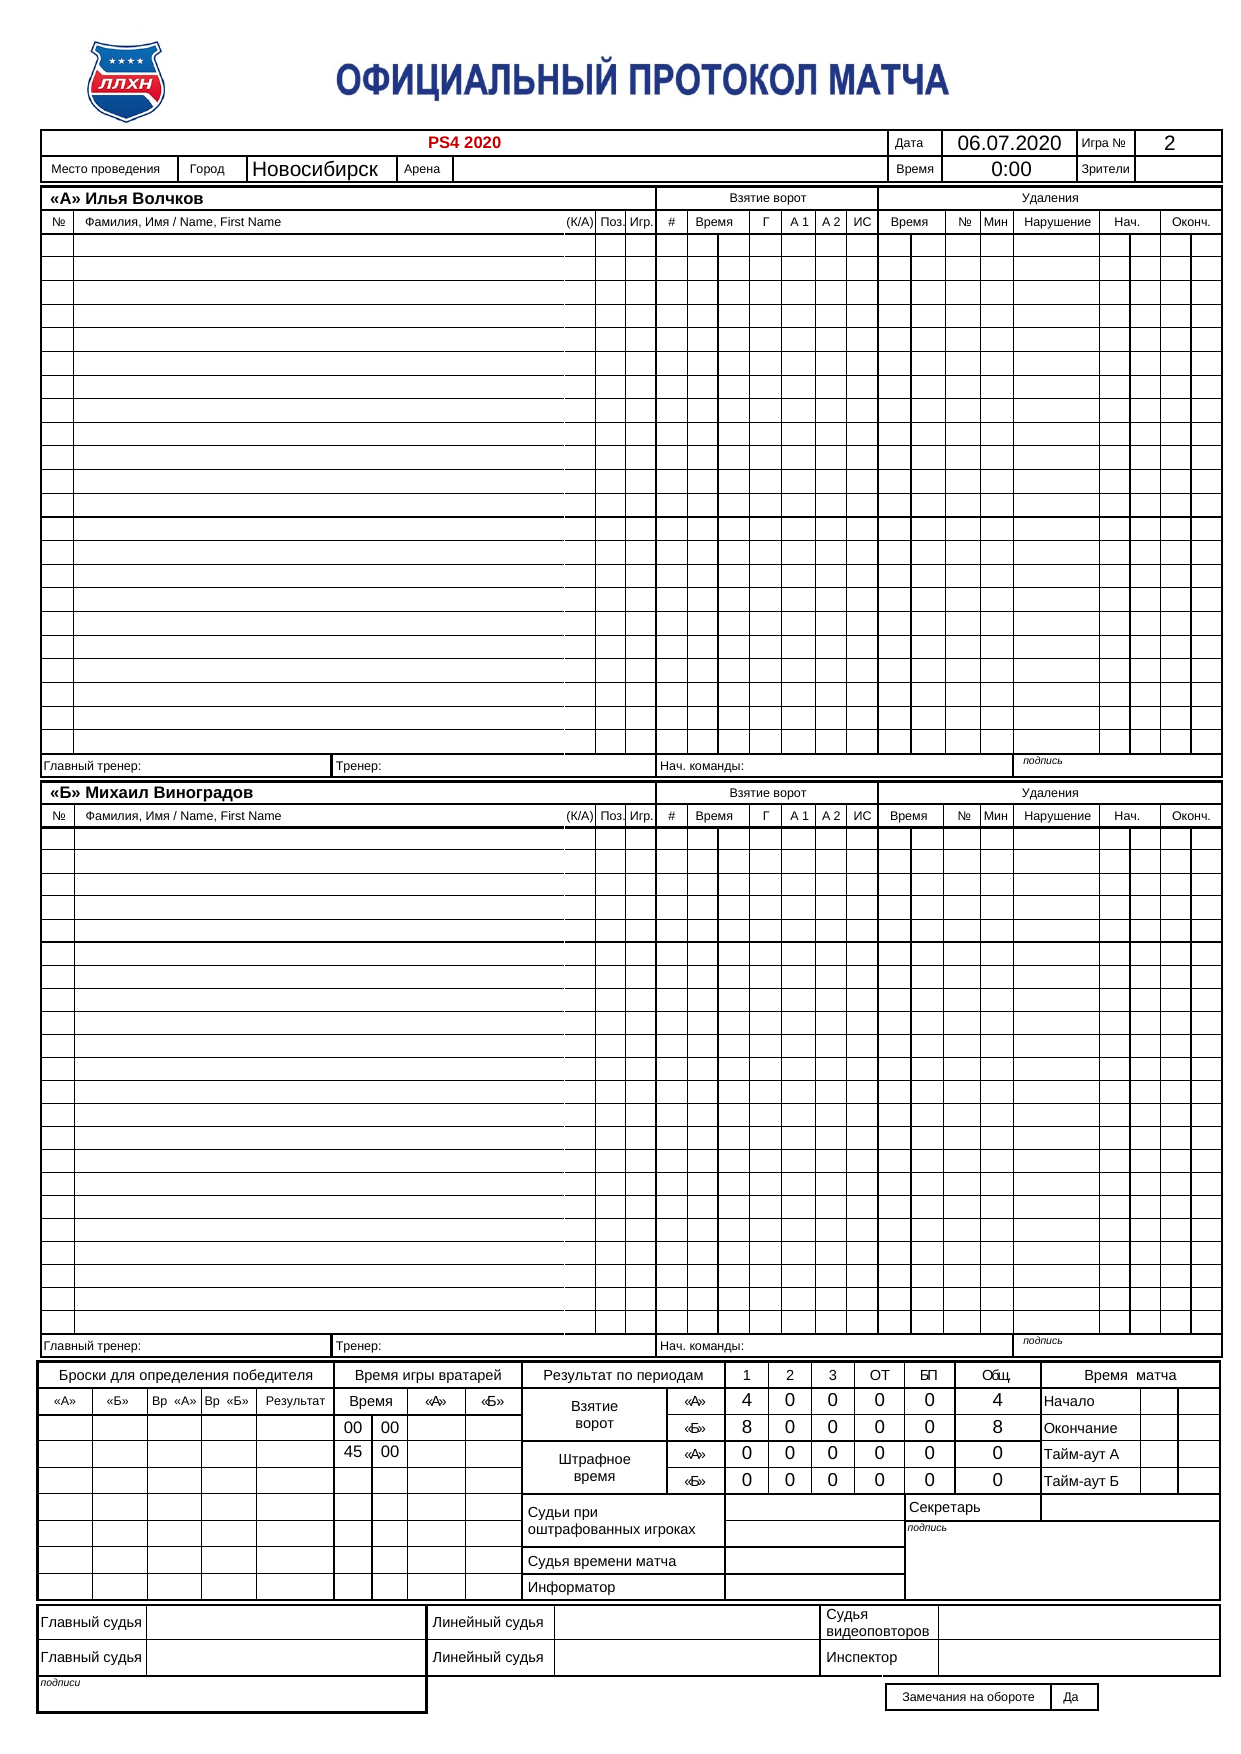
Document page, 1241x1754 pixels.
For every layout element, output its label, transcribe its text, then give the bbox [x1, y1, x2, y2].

table_cell [719, 1081, 749, 1103]
table_cell [912, 588, 945, 611]
table_cell [148, 1441, 201, 1467]
table_cell [335, 1468, 371, 1493]
table_cell [816, 1058, 846, 1079]
table_cell [626, 896, 655, 918]
table_cell [946, 281, 980, 303]
table_cell [816, 423, 846, 445]
table_cell [75, 966, 564, 987]
table_cell [596, 920, 625, 941]
table_cell [782, 1104, 815, 1126]
table_cell [816, 446, 846, 469]
table_cell 0 [769, 1468, 811, 1493]
table_cell [657, 494, 687, 516]
table_cell [782, 541, 815, 564]
table_cell [657, 829, 687, 849]
table_cell [1192, 470, 1221, 493]
table_cell [750, 399, 781, 422]
table_cell [946, 659, 980, 682]
table_cell [147, 1606, 425, 1639]
table_cell [981, 376, 1013, 398]
table_cell [657, 707, 687, 729]
table_cell [1014, 1242, 1099, 1264]
table_cell Время [889, 157, 941, 181]
table_cell [719, 518, 749, 540]
table_cell [912, 730, 945, 753]
table_cell [847, 1242, 877, 1264]
table_cell [466, 1494, 521, 1520]
table_header ОТ [855, 1363, 904, 1387]
table_cell [1131, 920, 1160, 941]
table_cell [1131, 518, 1160, 540]
table_cell [688, 423, 717, 445]
table_cell [688, 636, 717, 658]
table_cell [1131, 328, 1160, 351]
table_cell [847, 399, 877, 422]
table_cell [879, 470, 910, 493]
table_cell [657, 446, 687, 469]
table_cell [74, 683, 564, 706]
table_cell [782, 565, 815, 587]
table_cell [816, 376, 846, 398]
table_cell [93, 1574, 147, 1599]
table_cell [750, 1219, 781, 1241]
table_cell [596, 352, 625, 374]
table_cell [74, 352, 564, 374]
table_cell [719, 423, 749, 445]
table_cell «Б» [93, 1389, 147, 1413]
table_cell [1192, 352, 1221, 374]
table_cell [657, 235, 687, 256]
table_cell [565, 1173, 595, 1195]
picture [5, 28, 1179, 129]
table_cell [719, 1150, 749, 1172]
table_cell [42, 328, 73, 351]
table_cell [912, 1265, 943, 1287]
table_cell [1131, 565, 1160, 587]
table_cell [946, 565, 980, 587]
table_cell [657, 1081, 687, 1103]
table_cell [1131, 588, 1160, 611]
table_cell Мин [981, 211, 1013, 233]
table_cell [1100, 352, 1129, 374]
table_cell [408, 1441, 465, 1467]
table_cell [847, 376, 877, 398]
table_cell [626, 1058, 655, 1079]
table_cell [782, 896, 815, 918]
table_cell [688, 1173, 717, 1195]
table_cell [782, 874, 815, 895]
table_cell [981, 1150, 1013, 1172]
table_cell [688, 235, 717, 256]
table_cell [782, 1127, 815, 1149]
table_cell [1014, 376, 1099, 398]
table_cell [1131, 1219, 1160, 1241]
table_cell [1014, 281, 1099, 303]
table_cell [565, 541, 595, 564]
table_cell [879, 966, 910, 987]
table_cell [466, 1416, 521, 1440]
table_cell [202, 1547, 256, 1573]
table_cell [782, 943, 815, 964]
table_cell [782, 683, 815, 706]
table_cell [42, 1150, 74, 1172]
table_cell [912, 896, 943, 918]
table_cell [726, 1495, 904, 1520]
table_cell [847, 896, 877, 918]
table_cell [373, 1521, 407, 1546]
table_cell [688, 305, 717, 327]
table_cell [75, 1012, 564, 1033]
table_cell [75, 920, 564, 941]
table_cell [847, 829, 877, 849]
table_cell [879, 874, 910, 895]
table_cell [657, 376, 687, 398]
table_cell [750, 730, 781, 753]
table_cell Главный судья [39, 1640, 146, 1675]
table_cell [981, 1288, 1013, 1310]
table_cell [847, 470, 877, 493]
table_cell [946, 446, 980, 469]
table_cell [75, 1104, 564, 1126]
table_cell Г [750, 805, 781, 826]
table_cell [719, 399, 749, 422]
table_cell [816, 707, 846, 729]
table_cell [847, 1265, 877, 1287]
table_cell [596, 636, 625, 658]
table_cell [981, 1265, 1013, 1287]
table_cell [626, 446, 655, 469]
table_cell [879, 1081, 910, 1103]
table_cell [626, 1288, 655, 1310]
table_cell [1192, 683, 1221, 706]
table_cell [944, 874, 980, 895]
table_cell [782, 707, 815, 729]
table_cell [981, 1311, 1013, 1333]
table_cell 0 [769, 1415, 811, 1440]
table_cell [719, 328, 749, 351]
table_cell [1131, 541, 1160, 564]
table_cell [1161, 1104, 1190, 1126]
table_cell [816, 850, 846, 872]
table_header Да [1052, 1685, 1097, 1709]
table_cell [626, 470, 655, 493]
table_cell [879, 1127, 910, 1149]
table_cell [202, 1494, 256, 1520]
table_cell [879, 850, 910, 872]
table_cell [657, 1219, 687, 1241]
table_cell [912, 966, 943, 987]
table_cell Г [750, 211, 781, 233]
table_cell [750, 281, 781, 303]
table_cell [719, 1311, 749, 1333]
table_cell [939, 1640, 1219, 1675]
table_cell [596, 518, 625, 540]
table_cell [74, 612, 564, 634]
table_cell [879, 1311, 910, 1333]
table_cell [1014, 1150, 1099, 1172]
table_cell [782, 659, 815, 682]
table_cell [1161, 989, 1190, 1011]
table_cell [782, 588, 815, 611]
table_cell [466, 1547, 521, 1573]
table_cell [466, 1574, 521, 1599]
table_cell [816, 1242, 846, 1264]
table_cell [1131, 376, 1160, 398]
table_cell [1014, 920, 1099, 941]
table_cell [1192, 518, 1221, 540]
table_cell [1014, 1265, 1099, 1287]
table_cell 0 [812, 1442, 854, 1467]
table_cell [1100, 257, 1129, 280]
table_cell [847, 305, 877, 327]
table_cell [782, 1265, 815, 1287]
table_cell [981, 966, 1013, 987]
table_cell [782, 920, 815, 941]
table_cell [912, 1196, 943, 1218]
table_cell [816, 257, 846, 280]
table_cell [626, 1219, 655, 1241]
table_cell [750, 541, 781, 564]
table_cell [42, 1173, 74, 1195]
table_cell Главный тренер: [42, 755, 330, 776]
table_cell [981, 1058, 1013, 1079]
table_cell [816, 659, 846, 682]
table_cell [626, 588, 655, 611]
table_cell [657, 874, 687, 895]
table_cell [847, 1081, 877, 1103]
table_cell [1192, 1311, 1221, 1333]
table_cell [1131, 446, 1160, 469]
table_cell Результат [257, 1389, 333, 1413]
table_cell [688, 328, 717, 351]
table_cell [657, 1311, 687, 1333]
table_cell [1131, 470, 1160, 493]
table_cell [688, 518, 717, 540]
table_cell [688, 494, 717, 516]
table_cell [596, 1058, 625, 1079]
table_cell [1192, 257, 1221, 280]
table_cell [981, 305, 1013, 327]
table_cell [1014, 829, 1099, 849]
table_cell [719, 920, 749, 941]
table_cell [1161, 423, 1190, 445]
table_cell [565, 896, 595, 918]
table_cell [39, 1574, 92, 1599]
table_cell [626, 1173, 655, 1195]
table_cell [912, 1035, 943, 1057]
table_cell [257, 1521, 333, 1546]
table_cell [847, 1288, 877, 1310]
table_header Игра № [1078, 131, 1134, 155]
table_cell [816, 565, 846, 587]
table_cell [847, 588, 877, 611]
table_cell [596, 1081, 625, 1103]
table_cell [565, 1035, 595, 1057]
table_cell [688, 1058, 717, 1079]
table_cell [42, 1081, 74, 1103]
table_cell [1192, 376, 1221, 398]
table_cell [1131, 989, 1160, 1011]
table_cell [688, 943, 717, 964]
table_cell [42, 730, 73, 753]
table_cell [1161, 683, 1190, 706]
table_cell [912, 257, 945, 280]
table_cell [750, 235, 781, 256]
table_cell [657, 1242, 687, 1264]
table_cell [782, 612, 815, 634]
table_cell [726, 1575, 904, 1599]
table_cell [719, 446, 749, 469]
table_cell [202, 1416, 256, 1440]
table_cell [847, 1058, 877, 1079]
table_cell [816, 494, 846, 516]
table_header Время игры вратарей [335, 1363, 521, 1387]
table_cell Нач. команды: [657, 1335, 1012, 1356]
table_cell [42, 588, 73, 611]
table_cell [981, 235, 1013, 256]
table_cell [1161, 636, 1190, 658]
table_cell [1161, 1219, 1190, 1241]
table_cell (К/А) [565, 211, 595, 233]
table_cell [847, 612, 877, 634]
table_cell [981, 1081, 1013, 1103]
table_cell [1014, 943, 1099, 964]
table_cell [657, 1012, 687, 1033]
table_cell [596, 896, 625, 918]
table_cell Оконч. [1161, 211, 1221, 233]
table_cell [981, 541, 1013, 564]
table_cell [847, 494, 877, 516]
table_cell [750, 829, 781, 849]
table_cell [750, 683, 781, 706]
table_cell [1099, 1682, 1220, 1711]
table_cell [148, 1468, 201, 1493]
table_cell [657, 399, 687, 422]
table_cell [39, 1441, 92, 1467]
table_cell [782, 1012, 815, 1033]
table_cell [1014, 352, 1099, 374]
table_cell [912, 1173, 943, 1195]
table_cell Нач. [1100, 211, 1160, 233]
table_cell [1100, 896, 1129, 918]
table_cell [981, 636, 1013, 658]
table_cell [981, 1196, 1013, 1218]
table_cell [879, 423, 910, 445]
table_cell [257, 1416, 333, 1440]
table_cell [912, 541, 945, 564]
table_cell [42, 636, 73, 658]
table_cell [657, 896, 687, 918]
table_cell [750, 1127, 781, 1149]
table_cell [1100, 1127, 1129, 1149]
table_cell [981, 1012, 1013, 1033]
table_cell [816, 1035, 846, 1057]
table_cell [750, 1058, 781, 1079]
table_cell [912, 989, 943, 1011]
table_cell [879, 305, 910, 327]
table_cell [750, 470, 781, 493]
table_cell [565, 588, 595, 611]
table_cell [657, 989, 687, 1011]
table_cell [1131, 829, 1160, 849]
table_cell [565, 850, 595, 872]
table_cell [816, 636, 846, 658]
table_cell [1131, 683, 1160, 706]
table_cell [879, 376, 910, 398]
table_cell [1100, 683, 1129, 706]
table_cell [719, 896, 749, 918]
table_cell [565, 281, 595, 303]
table_cell [657, 305, 687, 327]
table_cell [719, 850, 749, 872]
table_cell [657, 470, 687, 493]
table_cell [912, 659, 945, 682]
table_cell [596, 281, 625, 303]
table_cell Игр. [626, 211, 655, 233]
table_cell [719, 494, 749, 516]
table_cell 0 [905, 1442, 954, 1467]
table_cell [944, 896, 980, 918]
table_cell [1161, 281, 1190, 303]
table_header 2 [1136, 131, 1221, 155]
table_cell Тренер: [333, 1335, 655, 1356]
table_cell [1100, 541, 1129, 564]
table_cell [981, 943, 1013, 964]
table_cell Новосибирск [248, 157, 396, 181]
table_cell [42, 683, 73, 706]
table_cell (К/А) [565, 805, 595, 826]
table_cell [847, 920, 877, 941]
table_cell [93, 1547, 147, 1573]
table_cell [719, 683, 749, 706]
table_cell [912, 1150, 943, 1172]
table_cell [719, 943, 749, 964]
table_cell [847, 1104, 877, 1126]
table_cell [1014, 1104, 1099, 1126]
table_cell [565, 943, 595, 964]
table_cell [39, 1547, 92, 1573]
table_cell [596, 1196, 625, 1218]
table_cell [1141, 1468, 1177, 1493]
table_cell [782, 636, 815, 658]
table_cell [1192, 1058, 1221, 1079]
table_cell [1014, 305, 1099, 327]
table_cell [1192, 588, 1221, 611]
table_cell [688, 1035, 717, 1057]
table_cell [847, 1150, 877, 1172]
table_cell [626, 707, 655, 729]
table_cell [75, 989, 564, 1011]
table_cell [1014, 683, 1099, 706]
table_cell [1131, 943, 1160, 964]
table_cell [565, 730, 595, 753]
table_cell [42, 235, 73, 256]
table_cell 4 [726, 1389, 768, 1413]
table_header Удаления [879, 783, 1221, 803]
table_cell 0 [812, 1389, 854, 1413]
table_cell [74, 305, 564, 327]
table_cell [565, 235, 595, 256]
table_cell Начало [1042, 1389, 1140, 1413]
table_cell [946, 235, 980, 256]
table_cell [944, 1058, 980, 1079]
table_cell [1161, 850, 1190, 872]
table_cell [719, 470, 749, 493]
table_cell [912, 305, 945, 327]
table_cell [147, 1640, 425, 1675]
table_cell [688, 1150, 717, 1172]
table_cell [1131, 659, 1160, 682]
table_cell [879, 588, 910, 611]
table_cell [847, 966, 877, 987]
table_cell [626, 352, 655, 374]
table_cell [596, 1288, 625, 1310]
table_cell [879, 1012, 910, 1033]
table_cell [1141, 1441, 1177, 1467]
table_cell [750, 989, 781, 1011]
table_cell «А» [408, 1389, 465, 1413]
table_cell [750, 850, 781, 872]
table_cell [782, 305, 815, 327]
table_cell [1100, 423, 1129, 445]
table_cell [565, 1219, 595, 1241]
table_cell [847, 1035, 877, 1057]
table_cell [981, 659, 1013, 682]
table_cell [408, 1521, 465, 1546]
table_cell [626, 1035, 655, 1057]
table_cell [750, 494, 781, 516]
table_cell [565, 423, 595, 445]
table_cell [879, 399, 910, 422]
table_cell [1014, 1127, 1099, 1149]
table_cell [1100, 1173, 1129, 1195]
table_cell [847, 328, 877, 351]
table_cell [1131, 1173, 1160, 1195]
table_cell [944, 989, 980, 1011]
table_cell [782, 966, 815, 987]
table_cell [912, 683, 945, 706]
table_cell [1192, 966, 1221, 987]
table_cell подпись [1014, 1335, 1221, 1356]
table_cell [750, 612, 781, 634]
table_cell [1131, 235, 1160, 256]
table_cell Тренер: [333, 755, 655, 776]
table_cell [688, 896, 717, 918]
table_cell [1131, 1196, 1160, 1218]
table_cell [1100, 518, 1129, 540]
table_cell [75, 1196, 564, 1218]
table_cell [688, 376, 717, 398]
table_cell [981, 707, 1013, 729]
table_cell «А» [39, 1389, 92, 1413]
table_cell [596, 376, 625, 398]
table_cell Взятие ворот [523, 1389, 666, 1440]
table_cell [596, 305, 625, 327]
table_cell [688, 659, 717, 682]
table_cell Линейный судья [428, 1606, 554, 1639]
table_cell [1131, 1311, 1160, 1333]
table_cell [42, 257, 73, 280]
table_cell [657, 257, 687, 280]
table_cell [688, 470, 717, 493]
table_cell [1131, 730, 1160, 753]
table_cell [626, 305, 655, 327]
table_cell [981, 683, 1013, 706]
table_cell [626, 612, 655, 634]
table_cell [981, 588, 1013, 611]
table_cell [816, 305, 846, 327]
table_cell [1014, 989, 1099, 1011]
table_cell [750, 1196, 781, 1218]
table_cell [750, 588, 781, 611]
table_cell [879, 1150, 910, 1172]
table_cell [596, 1127, 625, 1149]
table_cell [1100, 588, 1129, 611]
table_cell [42, 518, 73, 540]
table_cell [782, 1035, 815, 1057]
table_cell [1161, 1035, 1190, 1057]
table_cell [565, 1196, 595, 1218]
table_cell [1161, 707, 1190, 729]
table_cell [75, 1311, 564, 1333]
table_cell [688, 281, 717, 303]
table_cell [596, 683, 625, 706]
table_cell [879, 494, 910, 516]
table_cell [1100, 1311, 1129, 1333]
table_cell [750, 1311, 781, 1333]
table_cell [657, 612, 687, 634]
table_cell [565, 874, 595, 895]
table_cell [42, 281, 73, 303]
table_cell [981, 920, 1013, 941]
table_cell [373, 1574, 407, 1599]
table_cell [944, 850, 980, 872]
table_cell [42, 896, 74, 918]
table_cell [981, 829, 1013, 849]
table_cell [1014, 636, 1099, 658]
table_cell [750, 1265, 781, 1287]
table_cell Судья видеоповторов [821, 1606, 938, 1639]
table_cell [719, 588, 749, 611]
table_cell [626, 636, 655, 658]
table_cell [42, 874, 74, 895]
table_cell [202, 1468, 256, 1493]
table_cell [847, 943, 877, 964]
table_cell [42, 1242, 74, 1264]
table_cell [944, 1219, 980, 1241]
table_cell [626, 683, 655, 706]
table_cell [719, 257, 749, 280]
table_cell [565, 470, 595, 493]
table_cell [981, 423, 1013, 445]
table_cell [847, 1127, 877, 1149]
table_cell 0 [956, 1442, 1040, 1467]
table_cell [816, 541, 846, 564]
table_cell [750, 1012, 781, 1033]
table_cell [944, 1104, 980, 1126]
table_header Взятие ворот [657, 188, 877, 209]
table_cell [657, 659, 687, 682]
table_cell [946, 541, 980, 564]
table_cell [1100, 850, 1129, 872]
table_cell [1131, 1242, 1160, 1264]
table_cell [750, 966, 781, 987]
table_cell [1014, 494, 1099, 516]
table_cell [74, 565, 564, 587]
table_cell [1131, 1012, 1160, 1033]
table_cell [626, 966, 655, 987]
table_cell [912, 352, 945, 374]
table_cell [981, 1173, 1013, 1195]
table_cell [1131, 1288, 1160, 1310]
table_cell [688, 612, 717, 634]
table_cell [879, 896, 910, 918]
table_cell [657, 1173, 687, 1195]
table_cell [39, 1521, 92, 1546]
table_cell [1192, 1035, 1221, 1057]
table_cell Вр «А» [148, 1389, 201, 1413]
table_cell [1192, 920, 1221, 941]
table_cell [1192, 305, 1221, 327]
table_cell [912, 707, 945, 729]
table_cell [596, 1265, 625, 1287]
table_cell [816, 1104, 846, 1126]
table_cell [93, 1521, 147, 1546]
table_cell [1192, 281, 1221, 303]
table_cell [1161, 1058, 1190, 1079]
table_cell [816, 470, 846, 493]
table_cell [42, 850, 74, 872]
table_cell [1014, 588, 1099, 611]
table_cell [879, 257, 910, 280]
table_cell [1131, 850, 1160, 872]
table_cell [1161, 829, 1190, 849]
table_cell [1014, 1288, 1099, 1310]
table_cell [782, 281, 815, 303]
table_cell [657, 1196, 687, 1218]
table_cell [75, 1127, 564, 1149]
table_cell [946, 730, 980, 753]
table_cell [719, 707, 749, 729]
table_cell [74, 281, 564, 303]
table_cell [1131, 399, 1160, 422]
table_cell [42, 1288, 74, 1310]
table_cell [657, 541, 687, 564]
table_cell [1100, 470, 1129, 493]
table_cell [565, 966, 595, 987]
table_cell [657, 423, 687, 445]
table_cell [626, 235, 655, 256]
table_cell [373, 1547, 407, 1573]
table_cell [816, 352, 846, 374]
table_cell 8 [726, 1415, 768, 1440]
table_cell [912, 328, 945, 351]
table_cell [1014, 446, 1099, 469]
table_cell [688, 352, 717, 374]
table_cell [657, 1058, 687, 1079]
table_header Общ. [956, 1363, 1040, 1387]
table_cell [626, 943, 655, 964]
table_cell [657, 1288, 687, 1310]
table_cell 0 [855, 1468, 904, 1493]
table_cell [1100, 281, 1129, 303]
table_cell [75, 943, 564, 964]
table_cell [1192, 1081, 1221, 1103]
table_cell [596, 1242, 625, 1264]
table_cell 0 [812, 1415, 854, 1440]
table_cell 0 [956, 1468, 1040, 1493]
table_cell [148, 1521, 201, 1546]
table_cell [1100, 636, 1129, 658]
table_cell [981, 1127, 1013, 1149]
table_cell [626, 730, 655, 753]
table_cell [912, 235, 945, 256]
table_cell [816, 1127, 846, 1149]
table_cell [39, 1494, 92, 1520]
table_cell [596, 1219, 625, 1241]
table_cell [750, 896, 781, 918]
table_cell [565, 1081, 595, 1103]
table_cell [944, 1311, 980, 1333]
table_cell 0 [726, 1442, 768, 1467]
table_cell [944, 1150, 980, 1172]
table_cell [944, 829, 980, 849]
table_cell [1100, 399, 1129, 422]
table_cell [1014, 541, 1099, 564]
table_cell [750, 1081, 781, 1103]
table_cell [1100, 376, 1129, 398]
table_cell [719, 1242, 749, 1264]
table_cell [879, 352, 910, 374]
table_cell [565, 565, 595, 587]
table_cell [1014, 1058, 1099, 1079]
table_cell [750, 565, 781, 587]
table_cell [626, 1150, 655, 1172]
table_cell [944, 1288, 980, 1310]
table_cell [1042, 1495, 1219, 1520]
table_cell [42, 399, 73, 422]
table_cell [75, 1150, 564, 1172]
table_cell 00 [373, 1441, 407, 1467]
table_cell [782, 470, 815, 493]
table_cell [626, 565, 655, 587]
table_cell [816, 1311, 846, 1333]
table_cell [981, 518, 1013, 540]
table_cell [816, 1012, 846, 1033]
table_cell [1131, 1265, 1160, 1287]
table_cell [1131, 1104, 1160, 1126]
table_cell [1014, 612, 1099, 634]
table_cell [626, 874, 655, 895]
table_cell [688, 829, 717, 849]
table_cell [657, 281, 687, 303]
table_cell [750, 659, 781, 682]
table_cell [912, 281, 945, 303]
table_cell [1161, 920, 1190, 941]
table_cell [626, 328, 655, 351]
table_cell [596, 730, 625, 753]
table_cell [879, 541, 910, 564]
table_cell [1192, 1104, 1221, 1126]
table_cell [879, 707, 910, 729]
table_cell [912, 850, 943, 872]
table_cell Поз. [596, 805, 625, 826]
table_cell ИС [847, 805, 877, 826]
table_cell [42, 920, 74, 941]
table_cell [74, 730, 564, 753]
table_cell [719, 1104, 749, 1126]
table_cell [944, 1127, 980, 1149]
table_cell 0 [769, 1442, 811, 1467]
table_cell [42, 989, 74, 1011]
table_cell [847, 257, 877, 280]
table_cell [39, 1468, 92, 1493]
table_cell «А» [668, 1389, 724, 1413]
table_cell [688, 565, 717, 587]
table_cell Окончание [1042, 1415, 1140, 1440]
table_cell [555, 1640, 819, 1675]
table_cell [1161, 541, 1190, 564]
table_cell [657, 1035, 687, 1057]
table_cell [1141, 1389, 1177, 1413]
table_cell [1100, 1288, 1129, 1310]
table_cell [1192, 659, 1221, 682]
table_cell Нарушение [1014, 805, 1099, 826]
table_cell [1131, 281, 1160, 303]
table_cell [879, 659, 910, 682]
table_cell [1014, 328, 1099, 351]
table_cell [42, 966, 74, 987]
table_cell [1131, 612, 1160, 634]
table_cell [981, 470, 1013, 493]
table_cell [626, 1242, 655, 1264]
table_cell [1100, 565, 1129, 587]
table_cell [688, 850, 717, 872]
table_cell [335, 1494, 371, 1520]
table_cell [42, 1311, 74, 1333]
table_cell Мин [981, 805, 1013, 826]
table_cell [816, 328, 846, 351]
table_cell [879, 612, 910, 634]
table_header Результат по периодам [523, 1363, 724, 1387]
table_cell [981, 1104, 1013, 1126]
table_cell Информатор [523, 1575, 724, 1599]
table_cell [1014, 399, 1099, 422]
table_cell [750, 1242, 781, 1264]
table_cell [42, 423, 73, 445]
table_cell [1100, 1265, 1129, 1287]
table_cell [1192, 1127, 1221, 1149]
table_cell [688, 966, 717, 987]
table_cell [626, 1081, 655, 1103]
table_cell [816, 1288, 846, 1310]
table_cell [257, 1574, 333, 1599]
table_cell [1161, 470, 1190, 493]
table_cell [847, 730, 877, 753]
table_cell [42, 612, 73, 634]
table_header 1 [726, 1363, 768, 1387]
table_cell [596, 565, 625, 587]
table_cell [719, 659, 749, 682]
table_cell [1161, 1265, 1190, 1287]
table_cell [879, 730, 910, 753]
table_cell [596, 446, 625, 469]
table_cell [688, 1242, 717, 1264]
table_cell [912, 376, 945, 398]
table_cell [1100, 874, 1129, 895]
table_cell [1192, 1012, 1221, 1033]
table_cell [596, 1035, 625, 1057]
table_cell [750, 1035, 781, 1057]
table_cell [626, 1265, 655, 1287]
table_cell [1131, 305, 1160, 327]
table_cell [1100, 1242, 1129, 1264]
table_cell [847, 518, 877, 540]
table_cell [1100, 730, 1129, 753]
table_cell А 1 [782, 211, 815, 233]
table_cell [42, 1104, 74, 1126]
table_cell [257, 1441, 333, 1467]
table_cell [565, 446, 595, 469]
table_header БП [905, 1363, 954, 1387]
table_cell [688, 1219, 717, 1241]
table_cell [1131, 1058, 1160, 1079]
table_cell [565, 1288, 595, 1310]
table_cell [782, 1081, 815, 1103]
table_cell [626, 494, 655, 516]
table_cell [1179, 1441, 1219, 1467]
table_cell [981, 730, 1013, 753]
table_cell Тайм-аут А [1042, 1441, 1140, 1467]
table_cell [596, 943, 625, 964]
table_cell [912, 470, 945, 493]
table_cell [1131, 494, 1160, 516]
table_cell [1192, 1150, 1221, 1172]
table_cell [335, 1547, 371, 1573]
table_cell Штрафное время [523, 1442, 666, 1493]
table_cell [750, 874, 781, 895]
table_cell [1100, 328, 1129, 351]
table_cell [74, 541, 564, 564]
table_cell Время [879, 805, 943, 826]
table_cell [93, 1468, 147, 1493]
table_cell [946, 683, 980, 706]
table_cell [879, 989, 910, 1011]
table_cell [1014, 1173, 1099, 1195]
table_cell [719, 829, 749, 849]
table_cell [596, 1012, 625, 1033]
table_cell [657, 683, 687, 706]
table_cell [565, 920, 595, 941]
table_cell 4 [956, 1389, 1040, 1413]
table_cell [719, 235, 749, 256]
table_cell [879, 920, 910, 941]
table_cell [93, 1441, 147, 1467]
table_cell [565, 352, 595, 374]
table_cell [1192, 541, 1221, 564]
table_cell [688, 1127, 717, 1149]
table_cell [981, 352, 1013, 374]
table_cell [657, 730, 687, 753]
table_cell [946, 423, 980, 445]
table_cell 0:00 [943, 157, 1076, 181]
table_cell [1014, 1081, 1099, 1103]
table_cell [596, 850, 625, 872]
table_cell [1161, 896, 1190, 918]
table_cell ИС [847, 211, 877, 233]
table_cell [1192, 1173, 1221, 1195]
table_cell [1131, 896, 1160, 918]
table_cell [879, 328, 910, 351]
table_cell [657, 1265, 687, 1287]
table_cell [726, 1548, 904, 1573]
table_cell Поз. [596, 211, 625, 233]
table_cell [981, 1035, 1013, 1057]
table_cell [1100, 494, 1129, 516]
table_cell [912, 1081, 943, 1103]
table_cell [1014, 730, 1099, 753]
table_cell [879, 235, 910, 256]
table_cell [596, 399, 625, 422]
table_cell [1192, 1196, 1221, 1218]
table_cell [946, 494, 980, 516]
table_cell [912, 829, 943, 849]
table_cell [719, 1058, 749, 1079]
table_cell [719, 966, 749, 987]
table_cell «Б» [668, 1468, 724, 1493]
table_cell [946, 518, 980, 540]
table_cell 00 [335, 1416, 371, 1440]
table_cell [1179, 1415, 1219, 1440]
table_cell Место проведения [42, 157, 177, 181]
table_header «Б» Михаил Виноградов [42, 783, 655, 803]
table_cell [719, 352, 749, 374]
table_cell [1014, 707, 1099, 729]
table_cell [408, 1416, 465, 1440]
table_cell [1161, 659, 1190, 682]
table_cell [1161, 305, 1190, 327]
table_cell [39, 1416, 92, 1440]
table_cell [946, 470, 980, 493]
table_cell подпись [1014, 755, 1221, 776]
table_cell № [946, 211, 980, 233]
table_cell [912, 943, 943, 964]
table_cell [626, 1311, 655, 1333]
table_cell [257, 1468, 333, 1493]
table_header Время матча [1042, 1363, 1219, 1387]
table_cell [847, 1173, 877, 1195]
table_cell [75, 874, 564, 895]
table_cell [1192, 707, 1221, 729]
table_cell [74, 494, 564, 516]
table_cell [596, 588, 625, 611]
table_cell Секретарь [906, 1495, 1040, 1520]
table_cell [1192, 829, 1221, 849]
table_cell [816, 1265, 846, 1287]
table_cell [816, 1219, 846, 1241]
table_cell [75, 1058, 564, 1079]
table_cell [565, 1058, 595, 1079]
table_cell [466, 1521, 521, 1546]
table_cell [782, 850, 815, 872]
table_cell [1161, 612, 1190, 634]
table_cell [1192, 1219, 1221, 1241]
table_cell Нач. [1100, 805, 1160, 826]
table_cell подпись [906, 1522, 1219, 1599]
table_cell [75, 1081, 564, 1103]
table_cell [782, 1311, 815, 1333]
table_cell [565, 829, 595, 849]
table_cell [1131, 257, 1160, 280]
table_cell [75, 1219, 564, 1241]
table_cell [93, 1416, 147, 1440]
table_cell [74, 399, 564, 422]
table_cell [1192, 1242, 1221, 1264]
table_cell [373, 1468, 407, 1493]
table_cell [879, 281, 910, 303]
table_cell [596, 829, 625, 849]
table_cell [74, 470, 564, 493]
table_cell Время [879, 211, 945, 233]
table_cell [750, 257, 781, 280]
table_cell 0 [726, 1468, 768, 1493]
table_cell [688, 588, 717, 611]
table_cell Игр. [626, 805, 655, 826]
table_cell [1161, 1288, 1190, 1310]
table_cell [596, 989, 625, 1011]
table_cell [657, 328, 687, 351]
table_cell [74, 588, 564, 611]
table_cell [657, 966, 687, 987]
table_cell [847, 850, 877, 872]
table_cell [912, 612, 945, 634]
table_cell [1131, 1150, 1160, 1172]
table_cell [879, 1265, 910, 1287]
table_cell [1192, 565, 1221, 587]
table_cell [373, 1494, 407, 1520]
table_cell [816, 612, 846, 634]
table_cell [981, 281, 1013, 303]
table_cell [74, 257, 564, 280]
table_cell [688, 1311, 717, 1333]
table_cell [1192, 399, 1221, 422]
table_cell [981, 874, 1013, 895]
table_cell [912, 636, 945, 658]
table_cell [657, 920, 687, 941]
table_cell [1192, 235, 1221, 256]
table_cell [596, 235, 625, 256]
table_cell [657, 588, 687, 611]
table_cell [42, 376, 73, 398]
table_cell [847, 1311, 877, 1333]
table_cell [1161, 518, 1190, 540]
table_cell [782, 1173, 815, 1195]
table_cell [657, 565, 687, 587]
table_cell А 1 [782, 805, 815, 826]
table_cell [596, 874, 625, 895]
table_cell [408, 1574, 465, 1599]
table_cell [1192, 328, 1221, 351]
table_cell [946, 328, 980, 351]
table_cell [565, 328, 595, 351]
table_cell [719, 1173, 749, 1195]
table_cell [42, 943, 74, 964]
table_cell [816, 730, 846, 753]
table_cell [981, 896, 1013, 918]
table_cell [626, 1012, 655, 1033]
table_cell [75, 1242, 564, 1264]
table_cell [879, 683, 910, 706]
table_cell [565, 399, 595, 422]
table_cell [782, 446, 815, 469]
table_cell [847, 446, 877, 469]
table_cell [946, 257, 980, 280]
table_cell [466, 1468, 521, 1493]
table_cell [75, 829, 564, 849]
table_cell [726, 1521, 904, 1546]
table_cell [879, 1035, 910, 1057]
table_cell [1161, 943, 1190, 964]
table_cell [1100, 1219, 1129, 1241]
table_cell [565, 1265, 595, 1287]
table_cell [688, 1081, 717, 1103]
table_cell [750, 707, 781, 729]
table_cell [782, 376, 815, 398]
table_cell [74, 707, 564, 729]
table_cell [816, 1173, 846, 1195]
table_cell [981, 1219, 1013, 1241]
table_cell [944, 1081, 980, 1103]
table_cell [1161, 565, 1190, 587]
table_cell [847, 683, 877, 706]
table_cell Судьи при оштрафованных игроках [523, 1495, 724, 1546]
table_cell [719, 612, 749, 634]
table_cell [74, 235, 564, 256]
table_cell [719, 989, 749, 1011]
table_cell [1179, 1389, 1219, 1413]
table_cell [596, 1311, 625, 1333]
table_cell [1161, 1012, 1190, 1033]
table_cell [847, 1219, 877, 1241]
table_cell [912, 518, 945, 540]
table_cell [565, 1242, 595, 1264]
table_cell [1131, 966, 1160, 987]
table_cell № [42, 211, 73, 233]
table_cell [719, 730, 749, 753]
table_cell 0 [905, 1389, 954, 1413]
table_cell [565, 376, 595, 398]
table_cell [596, 423, 625, 445]
table_cell [1131, 352, 1160, 374]
table_cell [782, 730, 815, 753]
table_cell [847, 423, 877, 445]
table_cell [912, 920, 943, 941]
table_cell [1014, 659, 1099, 682]
table_cell 45 [335, 1441, 371, 1467]
table_cell [565, 1311, 595, 1333]
table_cell [750, 305, 781, 327]
table_cell [719, 1196, 749, 1218]
table_cell [1136, 157, 1221, 181]
table_cell [1161, 874, 1190, 895]
table_cell [719, 541, 749, 564]
table_cell [42, 1058, 74, 1079]
table_cell [912, 446, 945, 469]
table_cell [981, 257, 1013, 280]
table_cell 0 [855, 1442, 904, 1467]
table_cell [688, 920, 717, 941]
table_cell [879, 1288, 910, 1310]
table_cell [816, 281, 846, 303]
table_cell [750, 328, 781, 351]
table_cell [816, 943, 846, 964]
table_cell [912, 1288, 943, 1310]
table_cell [42, 565, 73, 587]
table_cell [596, 257, 625, 280]
table_cell [816, 896, 846, 918]
table_cell [944, 1012, 980, 1033]
table_cell [782, 1288, 815, 1310]
table_cell [1131, 874, 1160, 895]
table_cell [981, 1242, 1013, 1264]
table_cell [408, 1494, 465, 1520]
table_cell [782, 1196, 815, 1218]
table_cell [750, 943, 781, 964]
table_cell [944, 966, 980, 987]
table_cell [1192, 896, 1221, 918]
table_cell 0 [769, 1389, 811, 1413]
table_cell [565, 636, 595, 658]
table_cell [1192, 943, 1221, 964]
table_cell Тайм-аут Б [1042, 1468, 1140, 1493]
table_cell [626, 423, 655, 445]
table_cell [626, 399, 655, 422]
table_cell [565, 305, 595, 327]
table_cell [1192, 850, 1221, 872]
table_cell [719, 1265, 749, 1287]
table_cell [1161, 966, 1190, 987]
table_cell [847, 352, 877, 374]
table_cell [750, 352, 781, 374]
table_cell [946, 612, 980, 634]
table_cell [657, 850, 687, 872]
table_cell 0 [812, 1468, 854, 1493]
table_cell Время [335, 1389, 407, 1413]
table_cell [626, 1104, 655, 1126]
table_cell [466, 1441, 521, 1467]
table_cell [879, 1196, 910, 1218]
table_cell [596, 470, 625, 493]
table_cell [782, 1242, 815, 1264]
table_cell [1100, 446, 1129, 469]
table_cell [42, 1265, 74, 1287]
table_header Замечания на обороте [887, 1685, 1050, 1709]
table_cell [257, 1494, 333, 1520]
table_header 3 [812, 1363, 854, 1387]
table_cell [565, 612, 595, 634]
table_cell [657, 1104, 687, 1126]
table_cell [816, 920, 846, 941]
table_cell [782, 423, 815, 445]
table_cell [626, 920, 655, 941]
table_cell [750, 636, 781, 658]
table_cell [879, 446, 910, 469]
table_cell 0 [855, 1389, 904, 1413]
table_cell «Б» [668, 1415, 724, 1440]
table_cell [939, 1606, 1219, 1639]
table_cell [782, 399, 815, 422]
table_cell [74, 659, 564, 682]
table_cell [782, 1219, 815, 1241]
table_cell [1161, 1196, 1190, 1218]
table_cell [750, 1173, 781, 1195]
table_cell [1100, 1081, 1129, 1103]
table_cell [750, 376, 781, 398]
table_cell [42, 541, 73, 564]
table_cell № [42, 805, 74, 826]
table_cell [42, 1196, 74, 1218]
table_cell [1192, 423, 1221, 445]
table_cell [626, 1127, 655, 1149]
table_cell [847, 874, 877, 895]
table_cell [1192, 730, 1221, 753]
table_cell [1161, 257, 1190, 280]
table_cell [1100, 966, 1129, 987]
table_cell [688, 257, 717, 280]
table_cell [93, 1494, 147, 1520]
table_cell [454, 157, 887, 181]
table_cell [565, 989, 595, 1011]
table_cell [657, 518, 687, 540]
table_cell [750, 1104, 781, 1126]
table_cell [1100, 1150, 1129, 1172]
table_cell [1192, 494, 1221, 516]
table_cell [42, 829, 74, 849]
table_cell № [944, 805, 980, 826]
table_cell [981, 565, 1013, 587]
table_cell [1131, 636, 1160, 658]
table_cell [626, 829, 655, 849]
table_cell [1161, 446, 1190, 469]
table_cell [148, 1494, 201, 1520]
table_cell [1131, 423, 1160, 445]
table_cell [1161, 494, 1190, 516]
table_cell [42, 446, 73, 469]
table_cell [981, 612, 1013, 634]
table_cell [202, 1441, 256, 1467]
table_cell [1014, 518, 1099, 540]
table_cell [1179, 1468, 1219, 1493]
table_cell 8 [956, 1415, 1040, 1440]
table_cell [847, 1196, 877, 1218]
table_cell [946, 352, 980, 374]
table_cell [981, 989, 1013, 1011]
table_cell [1131, 1035, 1160, 1057]
table_cell [596, 1104, 625, 1126]
table_cell [879, 565, 910, 587]
table_cell [257, 1547, 333, 1573]
table_cell [688, 446, 717, 469]
table_cell [596, 1173, 625, 1195]
table_cell Главный судья [39, 1606, 146, 1639]
table_cell [816, 874, 846, 895]
table_cell [688, 399, 717, 422]
table_cell [782, 518, 815, 540]
table_cell [912, 1012, 943, 1033]
table_cell [847, 636, 877, 658]
table_cell [596, 966, 625, 987]
table_cell [750, 446, 781, 469]
table_cell Арена [398, 157, 452, 181]
table_cell [944, 1265, 980, 1287]
table_cell Город [179, 157, 246, 181]
table_cell [626, 281, 655, 303]
table_cell Судья времени матча [523, 1548, 724, 1573]
table_cell [1192, 1265, 1221, 1287]
table_cell подписи [39, 1677, 425, 1711]
table_cell [847, 235, 877, 256]
table_cell [75, 1173, 564, 1195]
table_cell [1014, 966, 1099, 987]
table_cell [719, 1219, 749, 1241]
table_cell [719, 281, 749, 303]
table_cell [74, 636, 564, 658]
table_cell [148, 1416, 201, 1440]
table_cell [1161, 588, 1190, 611]
table_cell [719, 1012, 749, 1033]
table_cell [1161, 328, 1190, 351]
table_cell [626, 257, 655, 280]
table_cell [148, 1574, 201, 1599]
table_cell [42, 659, 73, 682]
table_cell [1192, 874, 1221, 895]
table_cell Оконч. [1161, 805, 1221, 826]
table_cell [688, 1104, 717, 1126]
table_cell [74, 376, 564, 398]
table_header 06.07.2020 [943, 131, 1076, 155]
table_cell [847, 541, 877, 564]
table_cell [879, 1173, 910, 1195]
table_cell [1014, 896, 1099, 918]
table_cell [1100, 305, 1129, 327]
table_cell [1100, 707, 1129, 729]
table_cell [148, 1547, 201, 1573]
table_cell [688, 874, 717, 895]
table_cell [42, 707, 73, 729]
table_cell [565, 659, 595, 682]
table_cell Инспектор [821, 1640, 938, 1675]
table_cell [816, 1150, 846, 1172]
table_cell [428, 1677, 882, 1711]
table_cell [782, 494, 815, 516]
table_cell [946, 588, 980, 611]
table_cell [1100, 943, 1129, 964]
table_cell # [657, 211, 687, 233]
table_cell 00 [373, 1416, 407, 1440]
table_cell [816, 1196, 846, 1218]
table_cell [1014, 1311, 1099, 1333]
table_header PS4 2020 [42, 131, 887, 155]
table_cell [596, 612, 625, 634]
table_cell [912, 1242, 943, 1264]
table_cell [782, 989, 815, 1011]
table_cell 0 [855, 1415, 904, 1440]
table_cell Зрители [1078, 157, 1134, 181]
table_cell [912, 1058, 943, 1079]
table_cell [408, 1468, 465, 1493]
table_cell [1161, 1311, 1190, 1333]
table_cell [1100, 1104, 1129, 1126]
table_cell [1161, 399, 1190, 422]
table_cell [626, 1196, 655, 1218]
table_cell [74, 328, 564, 351]
table_cell [42, 1219, 74, 1241]
table_cell [981, 446, 1013, 469]
table_cell [1192, 636, 1221, 658]
table_cell [944, 943, 980, 964]
table_cell [596, 541, 625, 564]
table_cell [1131, 1127, 1160, 1149]
table_cell [1192, 989, 1221, 1011]
table_cell Линейный судья [428, 1640, 554, 1675]
table_cell [657, 352, 687, 374]
table_cell [42, 1127, 74, 1149]
table_cell [912, 1219, 943, 1241]
table_cell [946, 305, 980, 327]
table_cell [816, 989, 846, 1011]
table_header Удаления [879, 188, 1221, 209]
table_cell [1161, 235, 1190, 256]
table_cell [719, 376, 749, 398]
table_cell [981, 850, 1013, 872]
table_cell [816, 1081, 846, 1103]
table_cell [1161, 376, 1190, 398]
table_cell Нач. команды: [657, 755, 1012, 776]
table_cell [1014, 470, 1099, 493]
table_cell [565, 1104, 595, 1126]
table_cell А 2 [816, 211, 846, 233]
table_cell Фамилия, Имя / Name, First Name [74, 211, 565, 233]
table_cell [42, 1012, 74, 1033]
table_cell [782, 1058, 815, 1079]
table_cell [782, 235, 815, 256]
table_cell [1100, 989, 1129, 1011]
table_cell [626, 518, 655, 540]
table_cell [1141, 1415, 1177, 1440]
table_cell [944, 920, 980, 941]
table_header 2 [769, 1363, 811, 1387]
table_cell «Б » [466, 1389, 521, 1413]
table_header Дата [889, 131, 941, 155]
table_cell [879, 943, 910, 964]
table_cell [883, 1677, 1220, 1681]
table_cell [1161, 1081, 1190, 1103]
table_cell [847, 989, 877, 1011]
table_cell [1014, 1196, 1099, 1218]
table_cell [719, 565, 749, 587]
table_cell Нарушение [1014, 211, 1099, 233]
table_cell [1100, 829, 1129, 849]
table_cell [981, 328, 1013, 351]
table_cell [946, 399, 980, 422]
table_cell [912, 1311, 943, 1333]
table_header Броски для определения победителя [39, 1363, 333, 1387]
table_cell [912, 494, 945, 516]
table_cell [565, 683, 595, 706]
table_cell 0 [905, 1468, 954, 1493]
table_cell [596, 1150, 625, 1172]
table_cell [688, 1288, 717, 1310]
table_header Взятие ворот [657, 783, 877, 803]
table_cell [75, 1035, 564, 1057]
table_cell [782, 257, 815, 280]
table_cell [1014, 1219, 1099, 1241]
table_cell [1100, 659, 1129, 682]
table_cell [1131, 707, 1160, 729]
table_cell [565, 1012, 595, 1033]
table_cell [816, 235, 846, 256]
table_cell [626, 989, 655, 1011]
table_cell [879, 518, 910, 540]
table_header «А» Илья Волчков [42, 188, 655, 209]
table_cell [946, 376, 980, 398]
table_cell [688, 1265, 717, 1287]
table_cell [750, 1288, 781, 1310]
table_cell [565, 494, 595, 516]
table_cell [782, 352, 815, 374]
table_cell [879, 1219, 910, 1241]
table_cell [912, 1127, 943, 1149]
table_cell [1192, 1288, 1221, 1310]
table_cell [719, 1288, 749, 1310]
table_cell Главный тренер: [42, 1335, 330, 1356]
table_cell [944, 1173, 980, 1195]
table_cell [688, 730, 717, 753]
table_cell [879, 1058, 910, 1079]
table_cell [879, 1242, 910, 1264]
table_cell [719, 1127, 749, 1149]
table_cell [75, 1288, 564, 1310]
table_cell [565, 707, 595, 729]
table_cell [1161, 730, 1190, 753]
table_cell [555, 1606, 819, 1639]
table_cell [688, 541, 717, 564]
table_cell [42, 305, 73, 327]
table_cell [847, 565, 877, 587]
table_cell [946, 707, 980, 729]
table_cell [750, 518, 781, 540]
table_cell [946, 636, 980, 658]
table_cell [335, 1521, 371, 1546]
table_cell [912, 399, 945, 422]
table_cell [1014, 257, 1099, 280]
table_cell [1161, 1242, 1190, 1264]
table_cell [75, 850, 564, 872]
table_cell [202, 1574, 256, 1599]
table_cell [719, 305, 749, 327]
table_cell [816, 966, 846, 987]
table_cell [912, 423, 945, 445]
table_cell [879, 829, 910, 849]
table_cell [719, 874, 749, 895]
table_cell [847, 1012, 877, 1033]
table_cell [688, 683, 717, 706]
table_cell [847, 281, 877, 303]
table_cell [596, 494, 625, 516]
table_cell [750, 1150, 781, 1172]
table_cell [408, 1547, 465, 1573]
table_cell [1100, 612, 1129, 634]
table_cell [1014, 1012, 1099, 1033]
table_cell [1161, 1150, 1190, 1172]
table_cell [912, 874, 943, 895]
table_cell [816, 588, 846, 611]
table_cell [782, 1150, 815, 1172]
table_cell [42, 1035, 74, 1057]
table_cell [847, 707, 877, 729]
table_cell Время [688, 211, 749, 233]
table_cell [596, 328, 625, 351]
table_cell [42, 352, 73, 374]
table_cell [657, 943, 687, 964]
table_cell [74, 446, 564, 469]
table_cell А 2 [816, 805, 846, 826]
table_cell [688, 1012, 717, 1033]
table_cell [1014, 1035, 1099, 1057]
table_cell [879, 636, 910, 658]
table_cell [1014, 850, 1099, 872]
table_cell [335, 1574, 371, 1599]
table_cell [750, 423, 781, 445]
table_cell [750, 920, 781, 941]
table_cell [1014, 565, 1099, 587]
table_cell [1100, 235, 1129, 256]
table_cell [912, 1104, 943, 1126]
table_cell [944, 1035, 980, 1057]
table_cell [42, 494, 73, 516]
table_cell [1161, 1127, 1190, 1149]
table_cell [1161, 1173, 1190, 1195]
table_cell [688, 989, 717, 1011]
table_cell [75, 1265, 564, 1287]
table_cell [782, 829, 815, 849]
table_cell [1100, 1196, 1129, 1218]
table_cell 0 [905, 1415, 954, 1440]
table_cell [596, 707, 625, 729]
table_cell [719, 636, 749, 658]
table_cell [565, 1150, 595, 1172]
table_cell [74, 423, 564, 445]
table_cell [596, 659, 625, 682]
table_cell «А» [668, 1442, 724, 1467]
table_cell [626, 541, 655, 564]
table_cell [847, 659, 877, 682]
table_cell [1100, 1058, 1129, 1079]
table_cell [1014, 874, 1099, 895]
table_cell [782, 328, 815, 351]
table_cell [944, 1196, 980, 1218]
table_cell [1014, 235, 1099, 256]
table_cell [1192, 446, 1221, 469]
table_cell [816, 683, 846, 706]
table_cell Фамилия, Имя / Name, First Name [75, 805, 565, 826]
table_cell [816, 518, 846, 540]
table_cell [657, 1127, 687, 1149]
table_cell [1131, 1081, 1160, 1103]
table_cell [565, 1127, 595, 1149]
table_cell [912, 565, 945, 587]
table_cell [657, 636, 687, 658]
table_cell [719, 1035, 749, 1057]
table_cell [1014, 423, 1099, 445]
table_cell [626, 376, 655, 398]
table_cell [1100, 1035, 1129, 1057]
table_cell [688, 707, 717, 729]
table_cell [1100, 1012, 1129, 1033]
table_cell [944, 1242, 980, 1264]
table_cell [74, 518, 564, 540]
table_cell [879, 1104, 910, 1126]
table_cell [626, 659, 655, 682]
table_cell [816, 829, 846, 849]
table_cell [688, 1196, 717, 1218]
table_cell [981, 494, 1013, 516]
table_cell [565, 518, 595, 540]
table_cell [42, 470, 73, 493]
table_cell [626, 850, 655, 872]
table_cell [816, 399, 846, 422]
table_cell # [657, 805, 687, 826]
table_cell [1161, 352, 1190, 374]
table_cell [981, 399, 1013, 422]
table_cell [75, 896, 564, 918]
table_cell [657, 1150, 687, 1172]
table_cell [1192, 612, 1221, 634]
table_cell [565, 257, 595, 280]
table_cell Время [688, 805, 749, 826]
table_cell Вр «Б» [202, 1389, 256, 1413]
table_cell [202, 1521, 256, 1546]
table_cell [1100, 920, 1129, 941]
